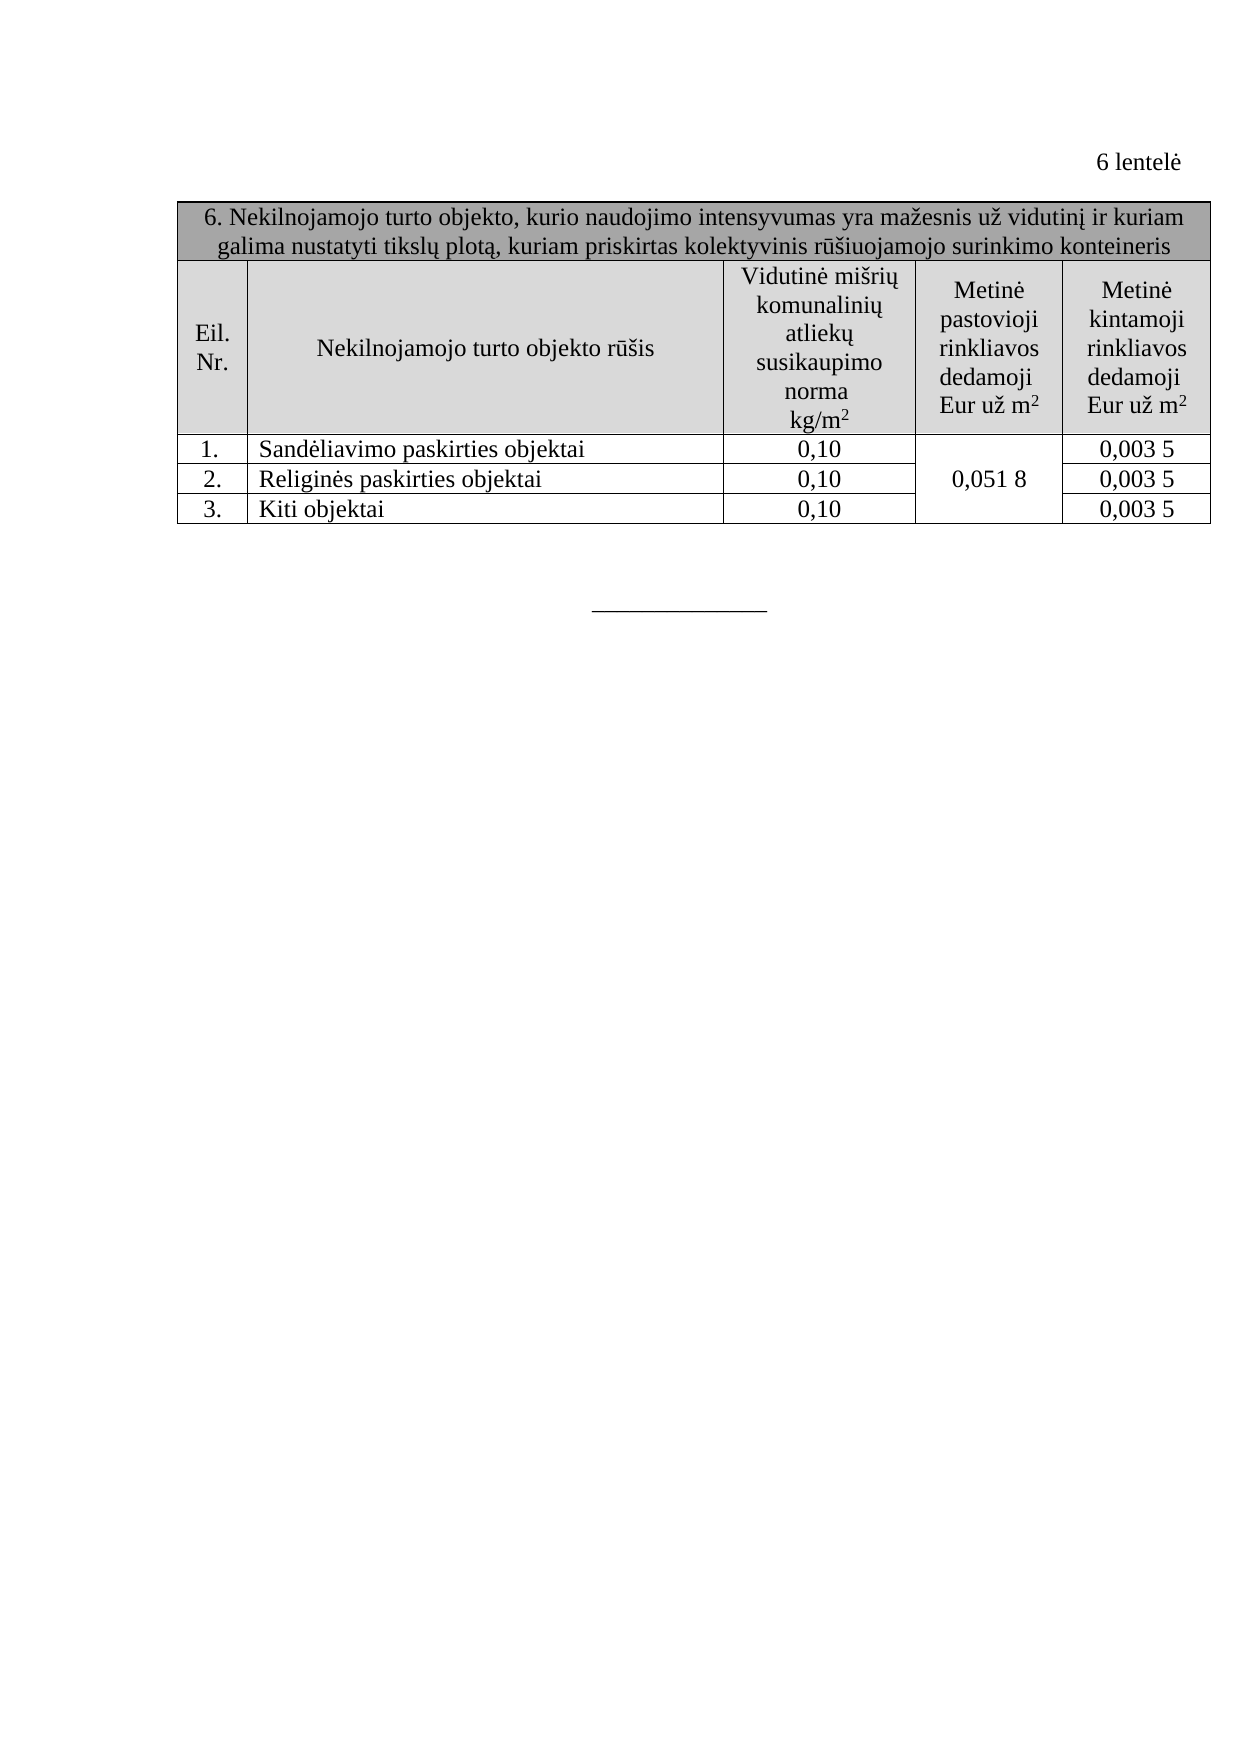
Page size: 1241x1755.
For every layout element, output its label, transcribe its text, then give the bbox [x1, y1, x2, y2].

table_cell Religinės paskirties objektai [248, 464, 723, 493]
table_cell Sandėliavimo paskirties objektai [248, 435, 723, 463]
table_cell 0,051 8 [916, 435, 1062, 523]
table_cell Nekilnojamojo turto objekto rūšis [248, 261, 723, 433]
table_header 6. Nekilnojamojo turto objekto, kurio naudojimo intensyvumas yra mažesnis už vidutinį ir kuriam galima nustatyti tikslų plotą, kuriam priskirtas kolektyvinis rūšiuojamojo surinkimo konteineris [178, 203, 1210, 260]
table_cell Eil. Nr. [178, 261, 247, 433]
table_cell 2. [178, 464, 247, 493]
table_cell 0,003 5 [1063, 494, 1210, 523]
table_cell Metinė pastovioji rinkliavos dedamoji Eur už m2 [916, 261, 1062, 433]
table_cell Metinė kintamoji rinkliavos dedamoji Eur už m2 [1063, 261, 1210, 433]
table_cell 1. [178, 435, 247, 463]
table_cell Vidutinė mišrių komunalinių atliekų susikaupimo norma kg/m2 [724, 261, 915, 433]
text ______________ [177, 586, 1181, 614]
table_cell 0,003 5 [1063, 435, 1210, 463]
table_cell 3. [178, 494, 247, 523]
table_cell 0,10 [724, 494, 915, 523]
text 6 lentelė [824, 147, 1181, 176]
table_cell 0,003 5 [1063, 464, 1210, 493]
table_cell Kiti objektai [248, 494, 723, 523]
table_cell 0,10 [724, 435, 915, 463]
table_cell 0,10 [724, 464, 915, 493]
